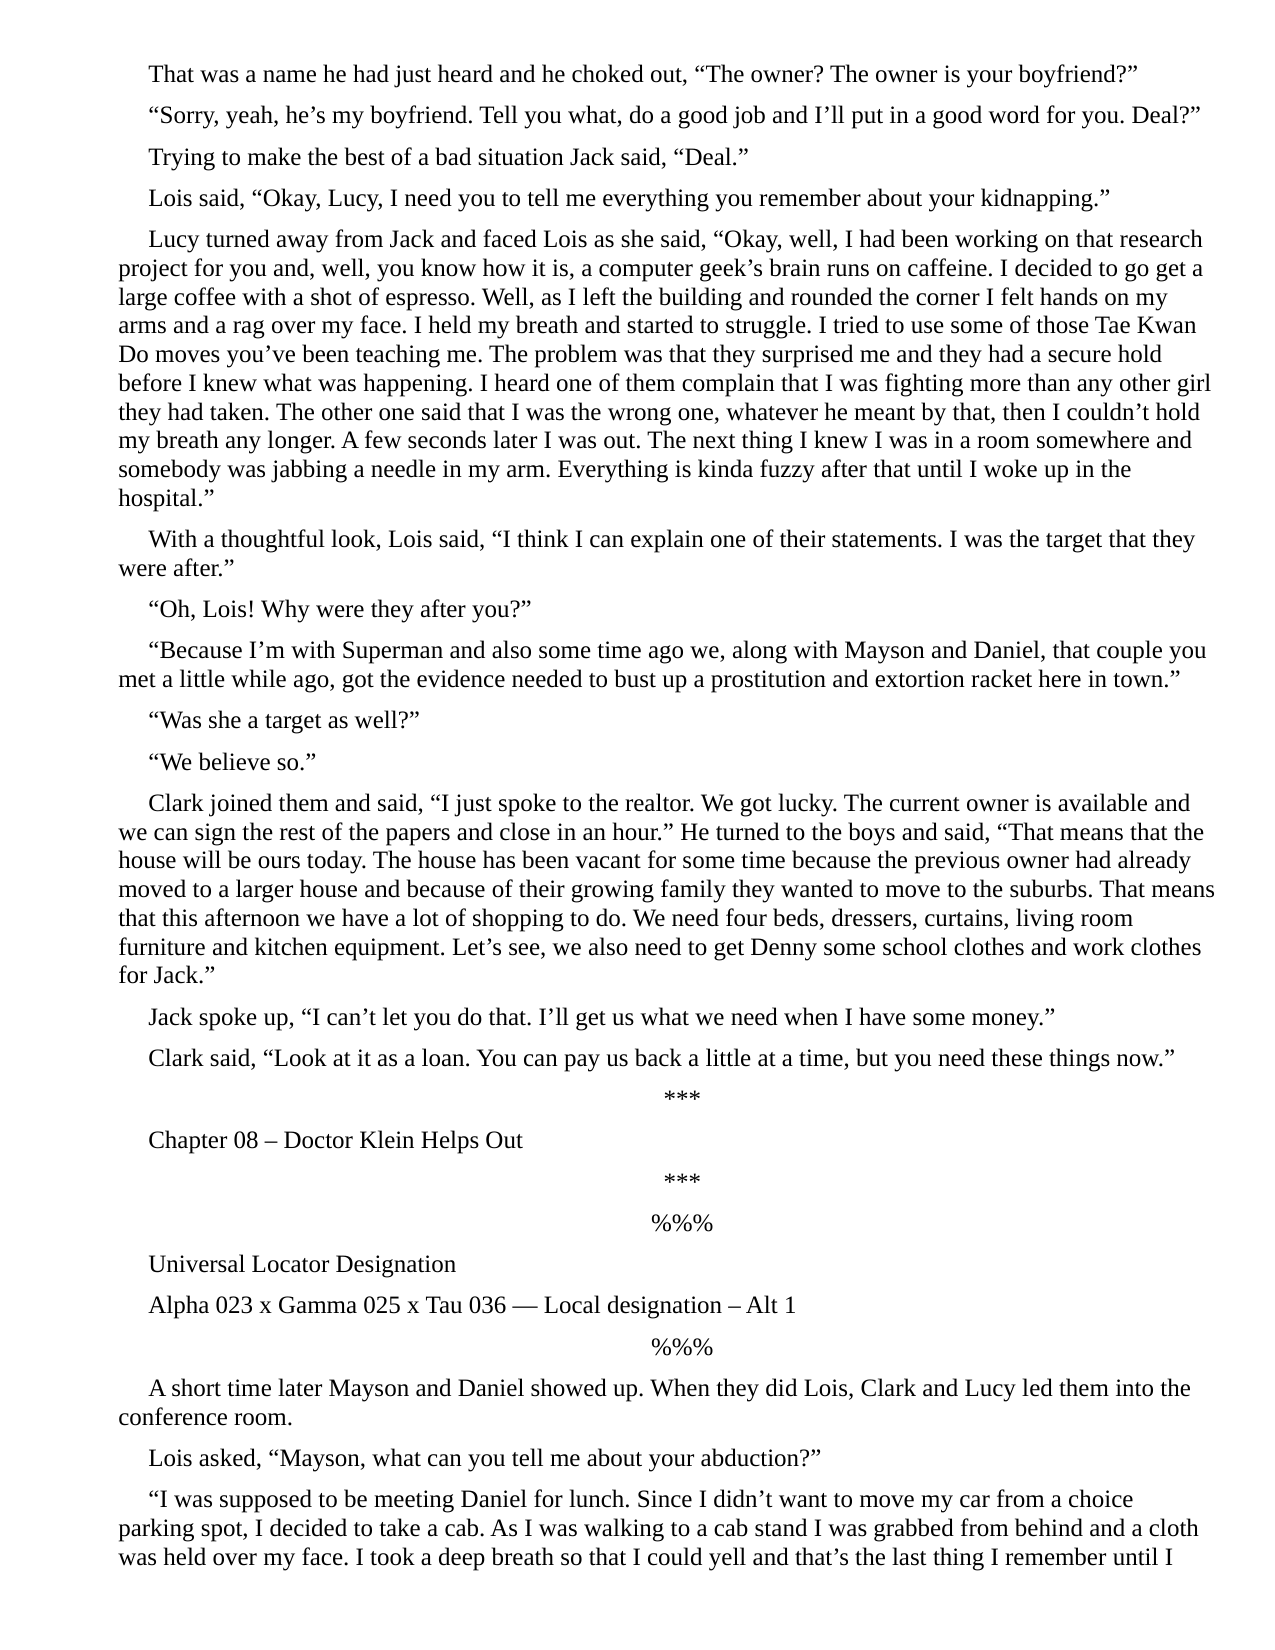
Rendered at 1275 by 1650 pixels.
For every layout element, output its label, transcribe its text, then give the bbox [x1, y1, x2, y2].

text Lois said, “Okay, Lucy, I need you to tell me everything you remember about your kidnapping.” [118, 183, 1216, 212]
text “We believe so.” [118, 747, 1216, 775]
text Trying to make the best of a bad situation Jack said, “Deal.” [118, 142, 1216, 170]
text Lucy turned away from Jack and faced Lois as she said, “Okay, well, I had been working on that research project for you and, well, you know how it is, a computer geek’s brain runs on caffeine. I decided to go get a large coffee with a shot of espresso. Well, as I left the building and rounded the corner I felt hands on my arms and a rag over my face. I held my breath and started to struggle. I tried to use some of those Tae Kwan Do moves you’ve been teaching me. The problem was that they surprised me and they had a secure hold before I knew what was happening. I heard one of them complain that I was fighting more than any other girl they had taken. The other one said that I was the wrong one, whatever he meant by that, then I couldn’t hold my breath any longer. A few seconds later I was out. The next thing I knew I was in a room somewhere and somebody was jabbing a needle in my arm. Everything is kinda fuzzy after that until I woke up in the hospital.” [118, 224, 1216, 512]
text “I was supposed to be meeting Daniel for lunch. Since I didn’t want to move my car from a choice parking spot, I decided to take a cab. As I was walking to a cab stand I was grabbed from behind and a cloth was held over my face. I took a deep breath so that I could yell and that’s the last thing I remember until I [118, 1484, 1216, 1570]
text A short time later Mayson and Daniel showed up. When they did Lois, Clark and Lucy led them into the conference room. [118, 1373, 1216, 1430]
text That was a name he had just heard and he choked out, “The owner? The owner is your boyfriend?” [118, 59, 1216, 88]
text %%% [118, 1208, 1216, 1237]
text Clark said, “Look at it as a loan. You can pay us back a little at a time, but you need these things now.” [118, 1043, 1216, 1072]
text *** [118, 1084, 1216, 1113]
text %%% [118, 1332, 1216, 1360]
text Jack spoke up, “I can’t let you do that. I’ll get us what we need when I have some money.” [118, 1002, 1216, 1030]
text “Oh, Lois! Why were they after you?” [118, 594, 1216, 623]
text Chapter 08 – Doctor Klein Helps Out [118, 1125, 1216, 1154]
text *** [118, 1167, 1216, 1195]
text “Because I’m with Superman and also some time ago we, along with Mayson and Daniel, that couple you met a little while ago, got the evidence needed to bust up a prostitution and extortion racket here in town.” [118, 635, 1216, 693]
text Alpha 023 x Gamma 025 x Tau 036 — Local designation – Alt 1 [118, 1290, 1216, 1319]
text Clark joined them and said, “I just spoke to the realtor. We got lucky. The current owner is available and we can sign the rest of the papers and close in an hour.” He turned to the boys and said, “That means that the house will be ours today. The house has been vacant for some time because the previous owner had already moved to a larger house and because of their growing family they wanted to move to the suburbs. That means that this afternoon we have a lot of shopping to do. We need four beds, dressers, curtains, living room furniture and kitchen equipment. Let’s see, we also need to get Denny some school clothes and work clothes for Jack.” [118, 788, 1216, 989]
text “Was she a target as well?” [118, 705, 1216, 734]
text Universal Locator Designation [118, 1249, 1216, 1278]
text With a thoughtful look, Lois said, “I think I can explain one of their statements. I was the target that they were after.” [118, 524, 1216, 582]
text Lois asked, “Mayson, what can you tell me about your abduction?” [118, 1443, 1216, 1472]
text “Sorry, yeah, he’s my boyfriend. Tell you what, do a good job and I’ll put in a good word for you. Deal?” [118, 100, 1216, 129]
